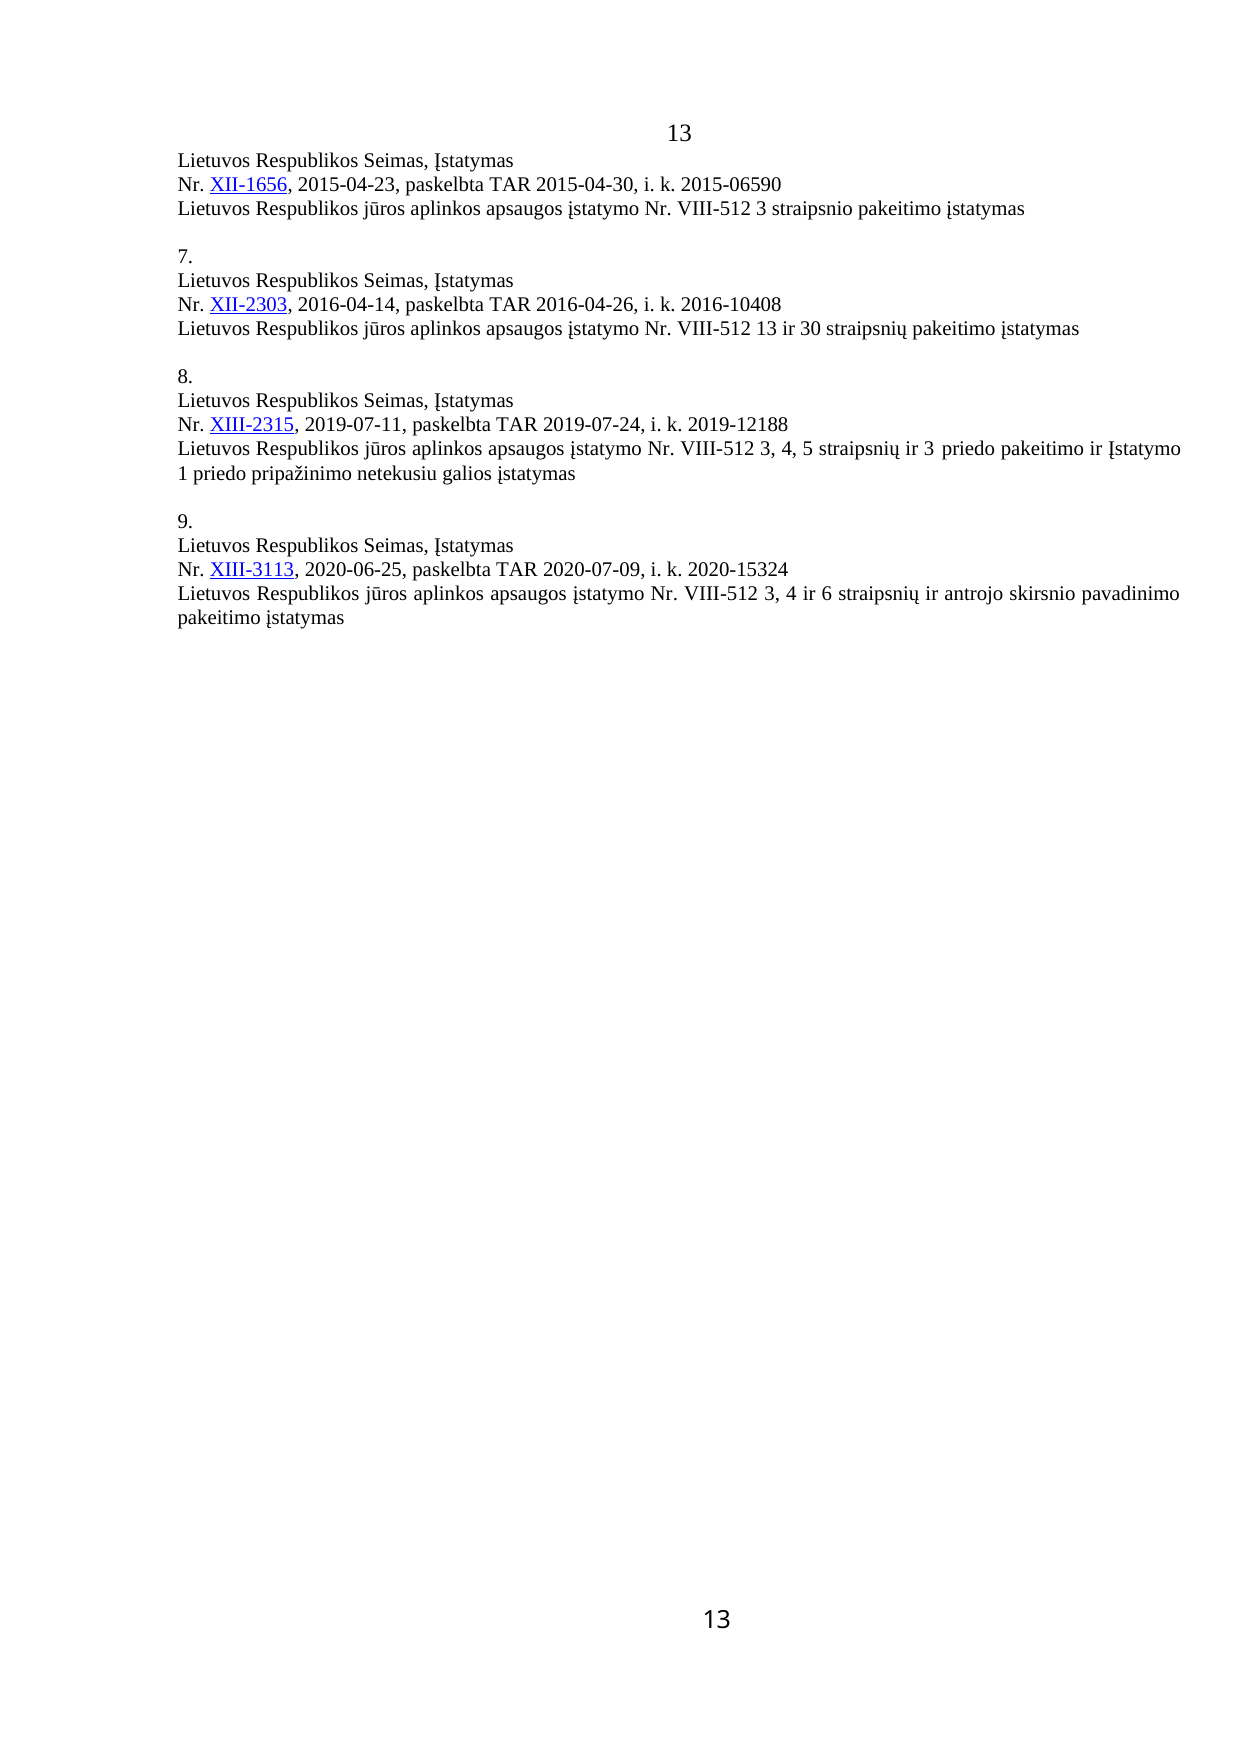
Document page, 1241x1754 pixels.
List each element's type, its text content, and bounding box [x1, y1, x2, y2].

text Nr. XIII-2315, 2019-07-11, paskelbta TAR 2019-07-24, i. k. 2019-12188 [177, 412, 1181, 436]
text Lietuvos Respublikos jūros aplinkos apsaugos įstatymo Nr. VIII-512 3, 4, 5 straipsnių ir 3 priedo pakeitimo ir Įstatymo 1 priedo pripažinimo netekusiu galios įstatymas [177, 436, 1181, 484]
text 7. [177, 244, 1181, 268]
text Nr. XIII-3113, 2020-06-25, paskelbta TAR 2020-07-09, i. k. 2020-15324 [177, 557, 1181, 581]
text Lietuvos Respublikos Seimas, Įstatymas [177, 148, 1181, 172]
text Lietuvos Respublikos jūros aplinkos apsaugos įstatymo Nr. VIII-512 3, 4 ir 6 straipsnių ir antrojo skirsnio pavadinimo pakeitimo įstatymas [177, 581, 1181, 629]
text 8. [177, 364, 1181, 388]
text 9. [177, 508, 1181, 533]
text Nr. XII-1656, 2015-04-23, paskelbta TAR 2015-04-30, i. k. 2015-06590 [177, 172, 1181, 196]
text Lietuvos Respublikos Seimas, Įstatymas [177, 388, 1181, 412]
text Nr. XII-2303, 2016-04-14, paskelbta TAR 2016-04-26, i. k. 2016-10408 [177, 292, 1181, 316]
text Lietuvos Respublikos jūros aplinkos apsaugos įstatymo Nr. VIII-512 3 straipsnio pakeitimo įstatymas [177, 196, 1181, 220]
text Lietuvos Respublikos Seimas, Įstatymas [177, 533, 1181, 557]
text Lietuvos Respublikos jūros aplinkos apsaugos įstatymo Nr. VIII-512 13 ir 30 straipsnių pakeitimo įstatymas [177, 316, 1181, 340]
text Lietuvos Respublikos Seimas, Įstatymas [177, 268, 1181, 292]
